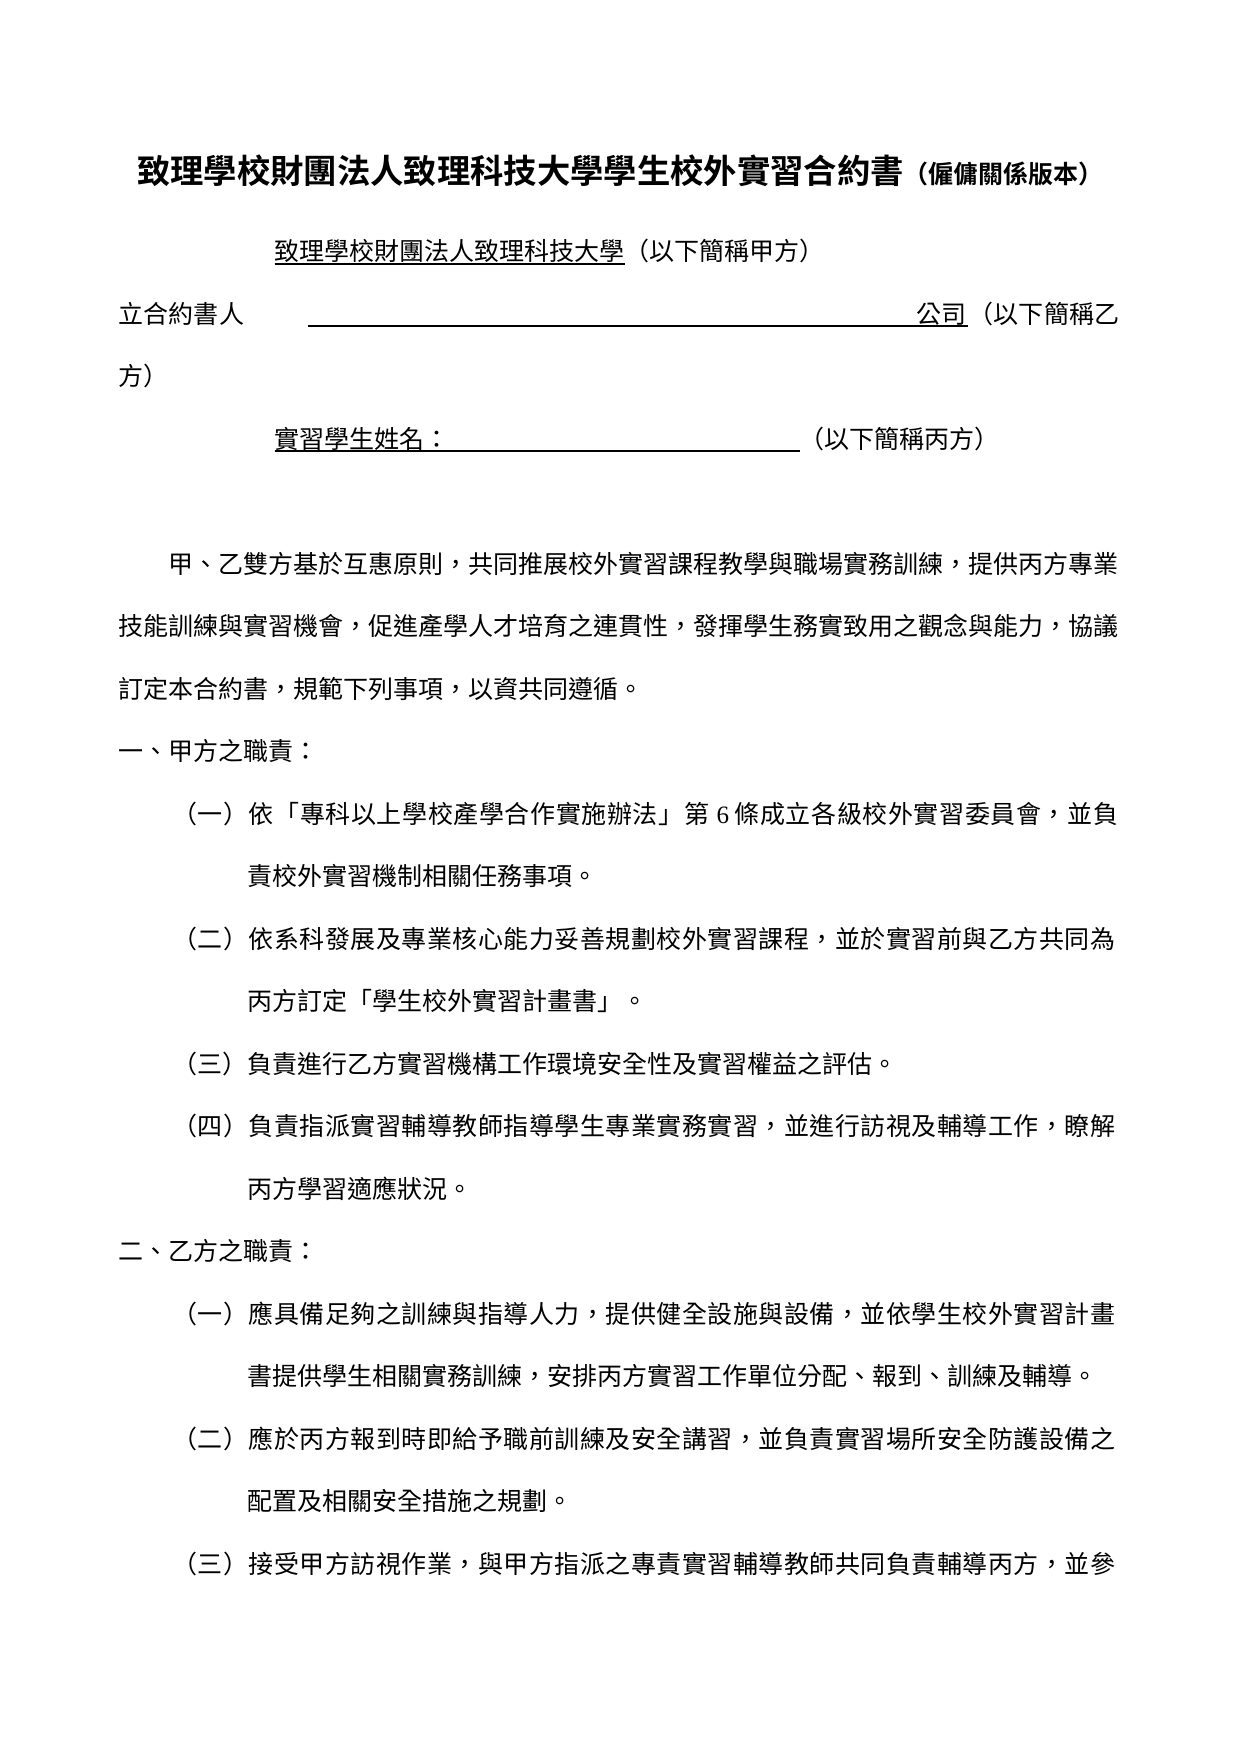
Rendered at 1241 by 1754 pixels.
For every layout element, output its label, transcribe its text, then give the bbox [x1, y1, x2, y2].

text 二、乙方之職責： [118, 1208, 1119, 1271]
text （二）依系科發展及專業核心能力妥善規劃校外實習課程，並於實習前與乙方共同為丙方訂定「學生校外實習計畫書」。 [172, 896, 1119, 1021]
text 甲、乙雙方基於互惠原則，共同推展校外實習課程教學與職場實務訓練，提供丙方專業技能訓練與實習機會，促進產學人才培育之連貫性，發揮學生務實致用之觀念與能力，協議訂定本合約書，規範下列事項，以資共同遵循。 [118, 521, 1119, 708]
text （二）應於丙方報到時即給予職前訓練及安全講習，並負責實習場所安全防護設備之配置及相關安全措施之規劃。 [172, 1396, 1119, 1521]
text 立合約書人 公司（以下簡稱乙方） [118, 271, 1119, 396]
text 實習學生姓名： （以下簡稱丙方） [118, 396, 1119, 458]
text 一、甲方之職責： [118, 708, 1119, 771]
text 致理學校財團法人致理科技大學（以下簡稱甲方） [118, 208, 1119, 271]
text （三）負責進行乙方實習機構工作環境安全性及實習權益之評估。 [172, 1021, 1119, 1083]
text （四）負責指派實習輔導教師指導學生專業實務實習，並進行訪視及輔導工作，瞭解丙方學習適應狀況。 [172, 1083, 1119, 1208]
text （一）依「專科以上學校產學合作實施辦法」第6條成立各級校外實習委員會，並負責校外實習機制相關任務事項。 [172, 771, 1119, 896]
text （一）應具備足夠之訓練與指導人力，提供健全設施與設備，並依學生校外實習計畫書提供學生相關實務訓練，安排丙方實習工作單位分配、報到、訓練及輔導。 [172, 1271, 1119, 1396]
text 致理學校財團法人致理科技大學學生校外實習合約書（僱傭關係版本） [118, 127, 1122, 189]
text （三）接受甲方訪視作業，與甲方指派之專責實習輔導教師共同負責輔導丙方，並參 [172, 1521, 1119, 1583]
